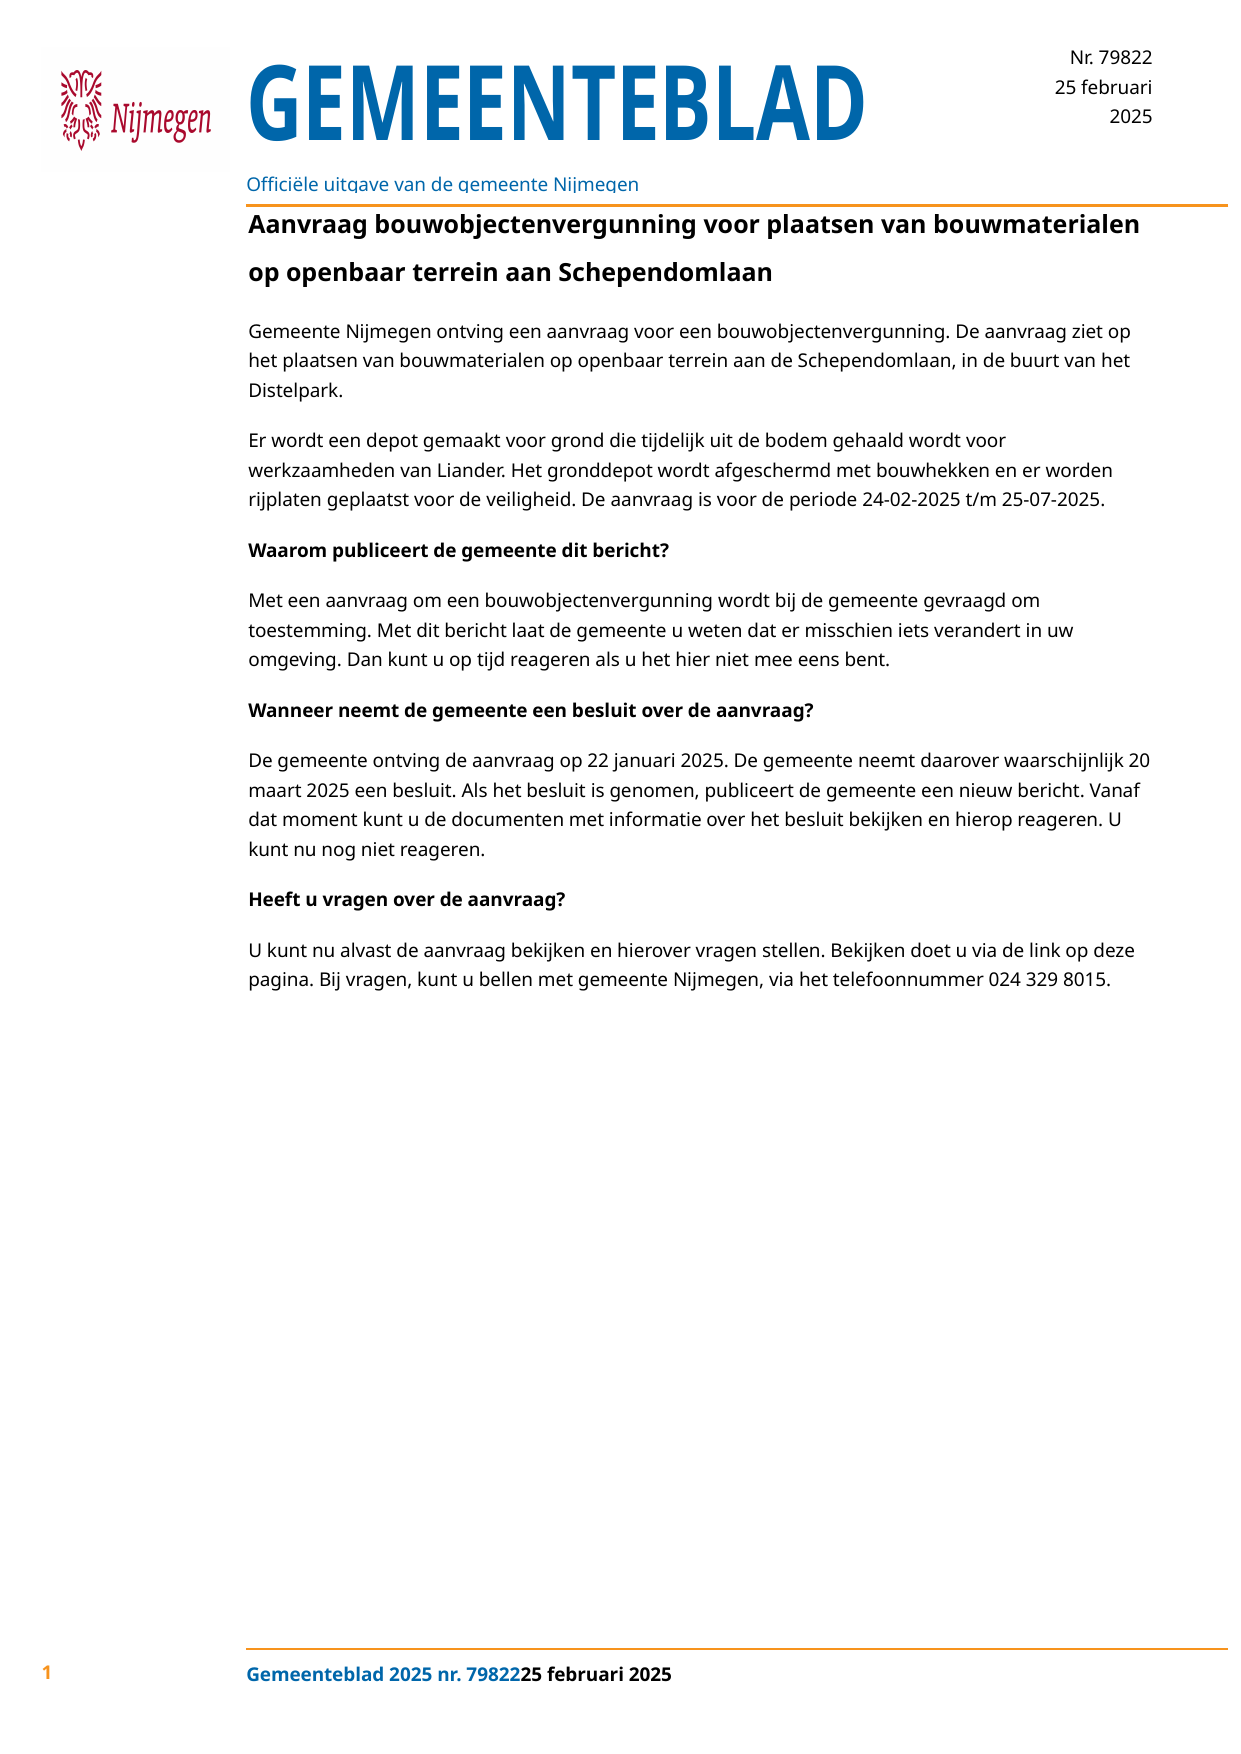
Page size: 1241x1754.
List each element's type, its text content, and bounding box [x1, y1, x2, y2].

text De gemeente ontving de aanvraag op 22 januari 2025. De gemeente neemt daarover waarschijnlijk 20 maart 2025 een besluit. Als het besluit is genomen, publiceert de gemeente een nieuw bericht. Vanaf dat moment kunt u de documenten met informatie over het besluit bekijken en hierop reageren. U kunt nu nog niet reageren. [248, 747, 1152, 862]
text Met een aanvraag om een bouwobjectenvergunning wordt bij de gemeente gevraagd om toestemming. Met dit bericht laat de gemeente u weten dat er misschien iets verandert in uw omgeving. Dan kunt u op tijd reageren als u het hier niet mee eens bent. [248, 587, 1152, 672]
text U kunt nu alvast de aanvraag bekijken en hierover vragen stellen. Bekijken doet u via de link op deze pagina. Bij vragen, kunt u bellen met gemeente Nijmegen, via het telefoonnummer 024 329 8015. [248, 937, 1152, 992]
picture [41, 47, 231, 172]
text Er wordt een depot gemaakt voor grond die tijdelijk uit de bodem gehaald wordt voor werkzaamheden van Liander. Het gronddepot wordt afgeschermd met bouwhekken en er worden rijplaten geplaatst voor de veiligheid. De aanvraag is voor de periode 24-02-2025 t/m 25-07-2025. [248, 427, 1152, 512]
text Gemeente Nijmegen ontving een aanvraag voor een bouwobjectenvergunning. De aanvraag ziet op het plaatsen van bouwmaterialen op openbaar terrein aan de Schependomlaan, in de buurt van het Distelpark. [248, 318, 1152, 403]
text Heeft u vragen over de aanvraag? [248, 887, 1152, 912]
text Wanneer neemt de gemeente een besluit over de aanvraag? [248, 697, 1152, 723]
text Aanvraag bouwobjectenvergunning voor plaatsen van bouwmaterialen op openbaar terrein aan Schependomlaan [248, 207, 1152, 288]
text Waarom publiceert de gemeente dit bericht? [248, 537, 1152, 563]
